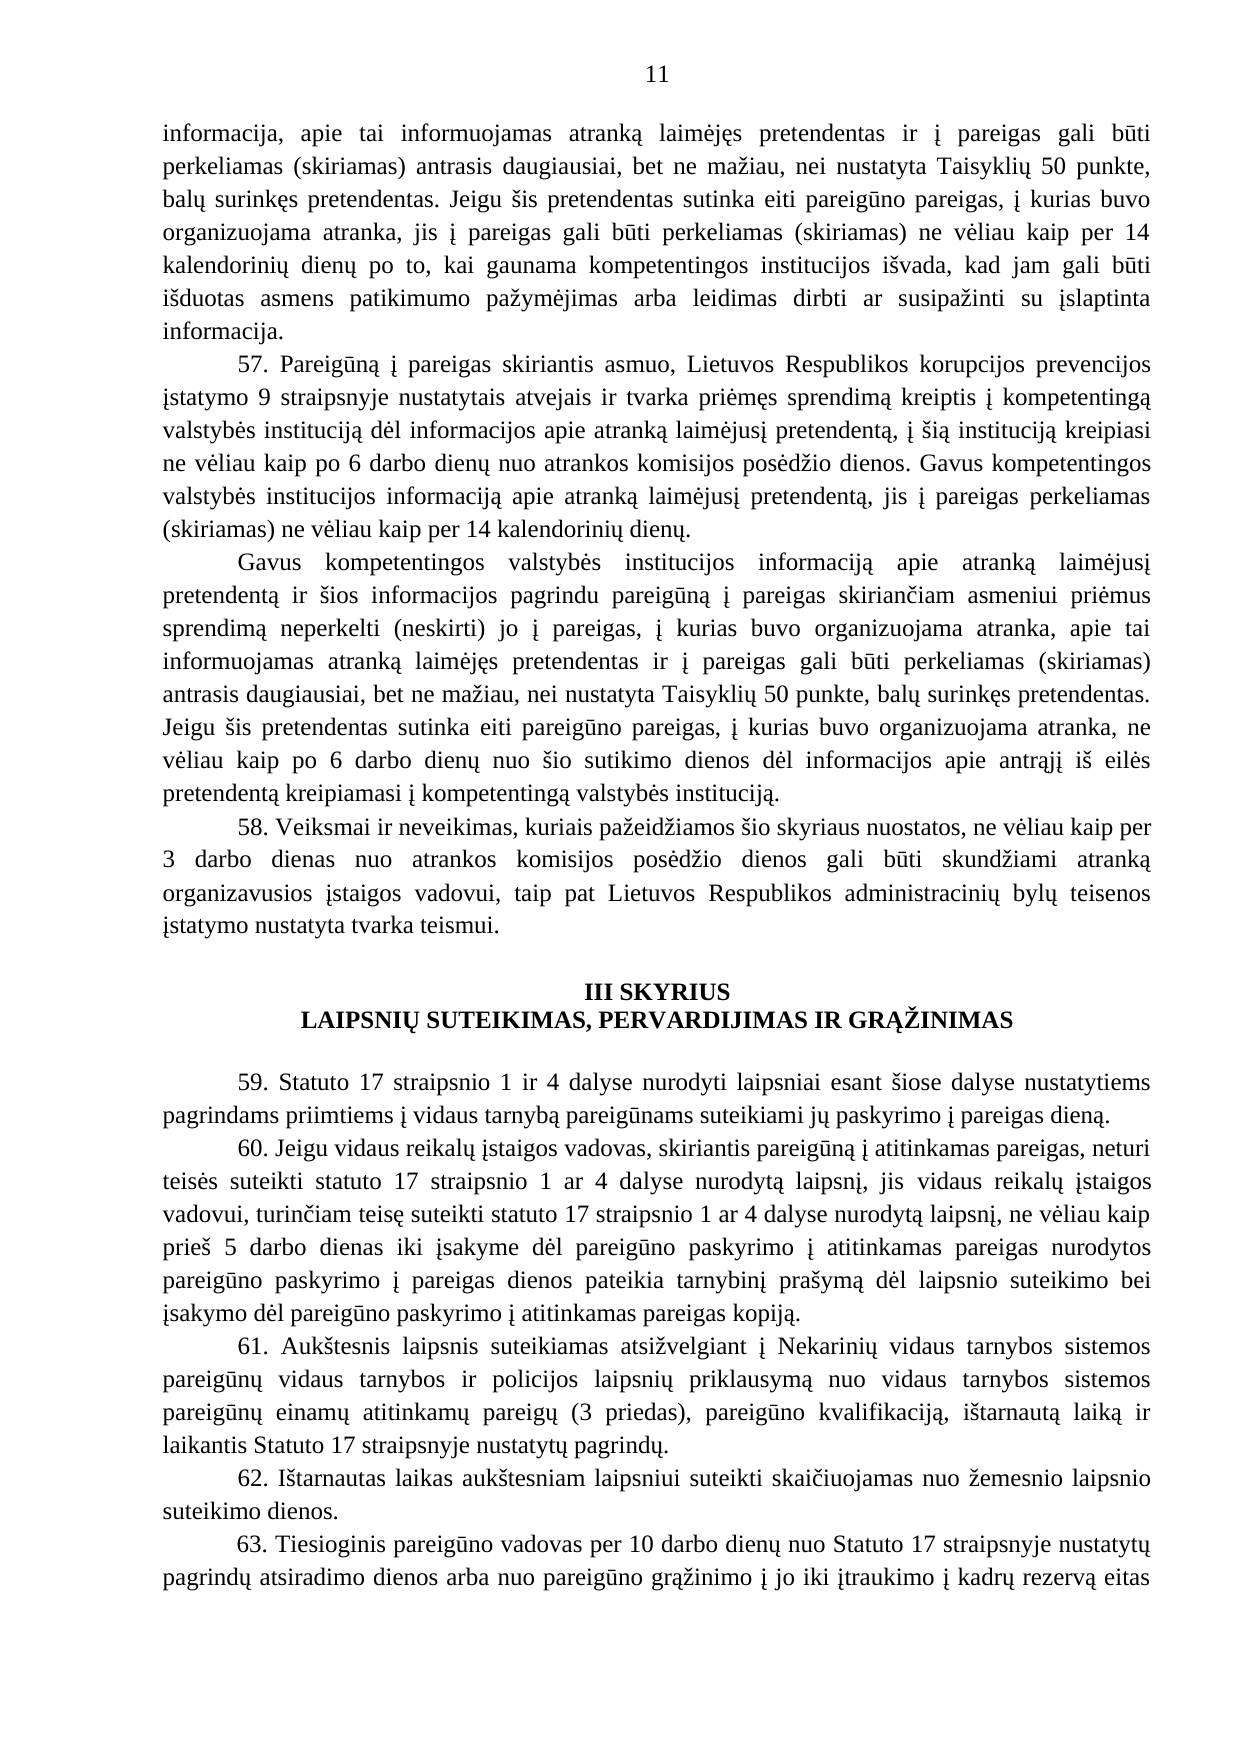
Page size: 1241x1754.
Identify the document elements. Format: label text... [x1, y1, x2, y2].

text 61. Aukštesnis laipsnis suteikiamas atsižvelgiant į Nekarinių vidaus tarnybos sistemos pareigūnų vidaus tarnybos ir policijos laipsnių priklausymą nuo vidaus tarnybos sistemos pareigūnų einamų atitinkamų pareigų (3 priedas), pareigūno kvalifikaciją, ištarnautą laiką ir laikantis Statuto 17 straipsnyje nustatytų pagrindų. [162, 1331, 1152, 1459]
text informacija, apie tai informuojamas atranką laimėjęs pretendentas ir į pareigas gali būti perkeliamas (skiriamas) antrasis daugiausiai, bet ne mažiau, nei nustatyta Taisyklių 50 punkte, balų surinkęs pretendentas. Jeigu šis pretendentas sutinka eiti pareigūno pareigas, į kurias buvo organizuojama atranka, jis į pareigas gali būti perkeliamas (skiriamas) ne vėliau kaip per 14 kalendorinių dienų po to, kai gaunama kompetentingos institucijos išvada, kad jam gali būti išduotas asmens patikimumo pažymėjimas arba leidimas dirbti ar susipažinti su įslaptinta informacija. [162, 118, 1152, 345]
text 57. Pareigūną į pareigas skiriantis asmuo, Lietuvos Respublikos korupcijos prevencijos įstatymo 9 straipsnyje nustatytais atvejais ir tvarka priėmęs sprendimą kreiptis į kompetentingą valstybės instituciją dėl informacijos apie atranką laimėjusį pretendentą, į šią instituciją kreipiasi ne vėliau kaip po 6 darbo dienų nuo atrankos komisijos posėdžio dienos. Gavus kompetentingos valstybės institucijos informaciją apie atranką laimėjusį pretendentą, jis į pareigas perkeliamas (skiriamas) ne vėliau kaip per 14 kalendorinių dienų. [162, 349, 1152, 543]
text LAIPSNIŲ SUTEIKIMAS, PERVARDIJIMAS IR GRĄŽINIMAS [162, 1005, 1152, 1034]
text 59. Statuto 17 straipsnio 1 ir 4 dalyse nurodyti laipsniai esant šiose dalyse nustatytiems pagrindams priimtiems į vidaus tarnybą pareigūnams suteikiami jų paskyrimo į pareigas dieną. [162, 1067, 1152, 1129]
text 62. Ištarnautas laikas aukštesniam laipsniui suteikti skaičiuojamas nuo žemesnio laipsnio suteikimo dienos. [162, 1463, 1152, 1525]
text 63. Tiesioginis pareigūno vadovas per 10 darbo dienų nuo Statuto 17 straipsnyje nustatytų pagrindų atsiradimo dienos arba nuo pareigūno grąžinimo į jo iki įtraukimo į kadrų rezervą eitas [162, 1529, 1152, 1591]
text Gavus kompetentingos valstybės institucijos informaciją apie atranką laimėjusį pretendentą ir šios informacijos pagrindu pareigūną į pareigas skiriančiam asmeniui priėmus sprendimą neperkelti (neskirti) jo į pareigas, į kurias buvo organizuojama atranka, apie tai informuojamas atranką laimėjęs pretendentas ir į pareigas gali būti perkeliamas (skiriamas) antrasis daugiausiai, bet ne mažiau, nei nustatyta Taisyklių 50 punkte, balų surinkęs pretendentas. Jeigu šis pretendentas sutinka eiti pareigūno pareigas, į kurias buvo organizuojama atranka, ne vėliau kaip po 6 darbo dienų nuo šio sutikimo dienos dėl informacijos apie antrąjį iš eilės pretendentą kreipiamasi į kompetentingą valstybės instituciją. [162, 547, 1152, 807]
text III SKYRIUS [162, 977, 1152, 1005]
text 58. Veiksmai ir neveikimas, kuriais pažeidžiamos šio skyriaus nuostatos, ne vėliau kaip per 3 darbo dienas nuo atrankos komisijos posėdžio dienos gali būti skundžiami atranką organizavusios įstaigos vadovui, taip pat Lietuvos Respublikos administracinių bylų teisenos įstatymo nustatyta tvarka teismui. [162, 812, 1152, 939]
text 60. Jeigu vidaus reikalų įstaigos vadovas, skiriantis pareigūną į atitinkamas pareigas, neturi teisės suteikti statuto 17 straipsnio 1 ar 4 dalyse nurodytą laipsnį, jis vidaus reikalų įstaigos vadovui, turinčiam teisę suteikti statuto 17 straipsnio 1 ar 4 dalyse nurodytą laipsnį, ne vėliau kaip prieš 5 darbo dienas iki įsakyme dėl pareigūno paskyrimo į atitinkamas pareigas nurodytos pareigūno paskyrimo į pareigas dienos pateikia tarnybinį prašymą dėl laipsnio suteikimo bei įsakymo dėl pareigūno paskyrimo į atitinkamas pareigas kopiją. [162, 1133, 1152, 1327]
